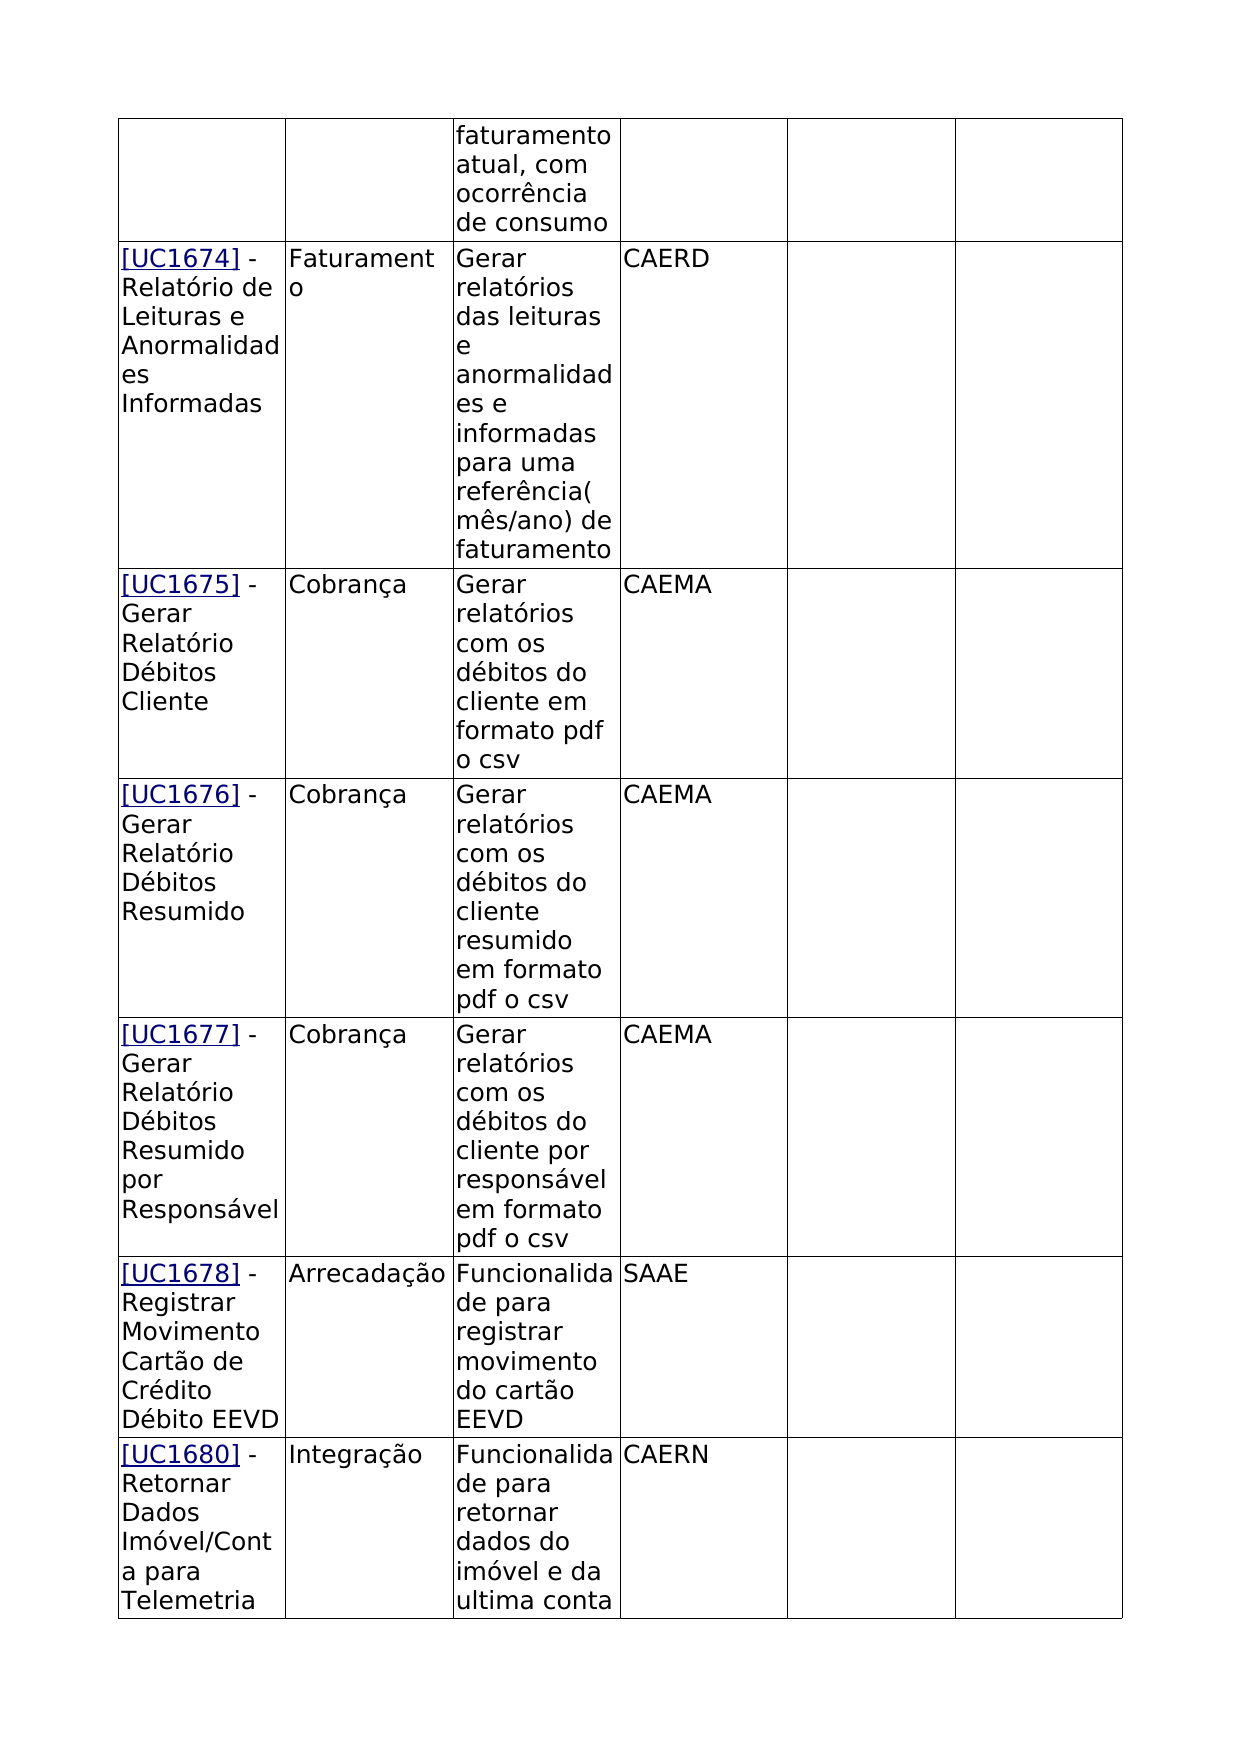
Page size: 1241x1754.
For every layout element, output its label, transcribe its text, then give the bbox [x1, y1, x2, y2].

table_cell [UC1678] - Registrar Movimento Cartão de Crédito Débito EEVD [119, 1257, 285, 1437]
table_cell [UC1676] - Gerar Relatório Débitos Resumido [119, 779, 285, 1017]
table_cell [788, 569, 955, 778]
table_cell Gerar relatórios com os débitos do cliente por responsável em formato pdf o csv [454, 1018, 620, 1256]
table_cell Integração [286, 1438, 453, 1618]
table_cell [956, 1018, 1122, 1256]
table_cell CAERN [621, 1438, 787, 1618]
table_cell Funcionalidade para retornar dados do imóvel e da ultima conta [454, 1438, 620, 1618]
table_cell CAEMA [621, 569, 787, 778]
table_cell Gerar relatórios com os débitos do cliente em formato pdf o csv [454, 569, 620, 778]
table_cell [UC1675] - Gerar Relatório Débitos Cliente [119, 569, 285, 778]
table_cell CAERD [621, 242, 787, 567]
table_cell [956, 119, 1122, 241]
table_cell [UC1674] - Relatório de Leituras e Anormalidades Informadas [119, 242, 285, 567]
table_cell [788, 119, 955, 241]
table_cell Cobrança [286, 1018, 453, 1256]
table_cell Gerar relatórios das leituras e anormalidades e informadas para uma referência(mês/ano) de faturamento [454, 242, 620, 567]
table_cell Funcionalidade para registrar movimento do cartão EEVD [454, 1257, 620, 1437]
table_cell [956, 569, 1122, 778]
table_cell Cobrança [286, 779, 453, 1017]
table_cell [286, 119, 453, 241]
table_cell CAEMA [621, 779, 787, 1017]
table_cell [621, 119, 787, 241]
table_cell [788, 779, 955, 1017]
table_cell Cobrança [286, 569, 453, 778]
table_cell Faturamento [286, 242, 453, 567]
table_cell [956, 779, 1122, 1017]
table_cell [788, 1018, 955, 1256]
table_cell [788, 1438, 955, 1618]
table_cell Arrecadação [286, 1257, 453, 1437]
table_cell [788, 1257, 955, 1437]
table_cell [956, 1438, 1122, 1618]
table_cell CAEMA [621, 1018, 787, 1256]
table_cell [119, 119, 285, 241]
table_cell [UC1680] - Retornar Dados Imóvel/Conta para Telemetria [119, 1438, 285, 1618]
table_cell SAAE [621, 1257, 787, 1437]
table_cell faturamento atual, com ocorrência de consumo [454, 119, 620, 241]
table_cell [UC1677] - Gerar Relatório Débitos Resumido por Responsável [119, 1018, 285, 1256]
table_cell [788, 242, 955, 567]
table_cell [956, 1257, 1122, 1437]
table_cell Gerar relatórios com os débitos do cliente resumido em formato pdf o csv [454, 779, 620, 1017]
table_cell [956, 242, 1122, 567]
